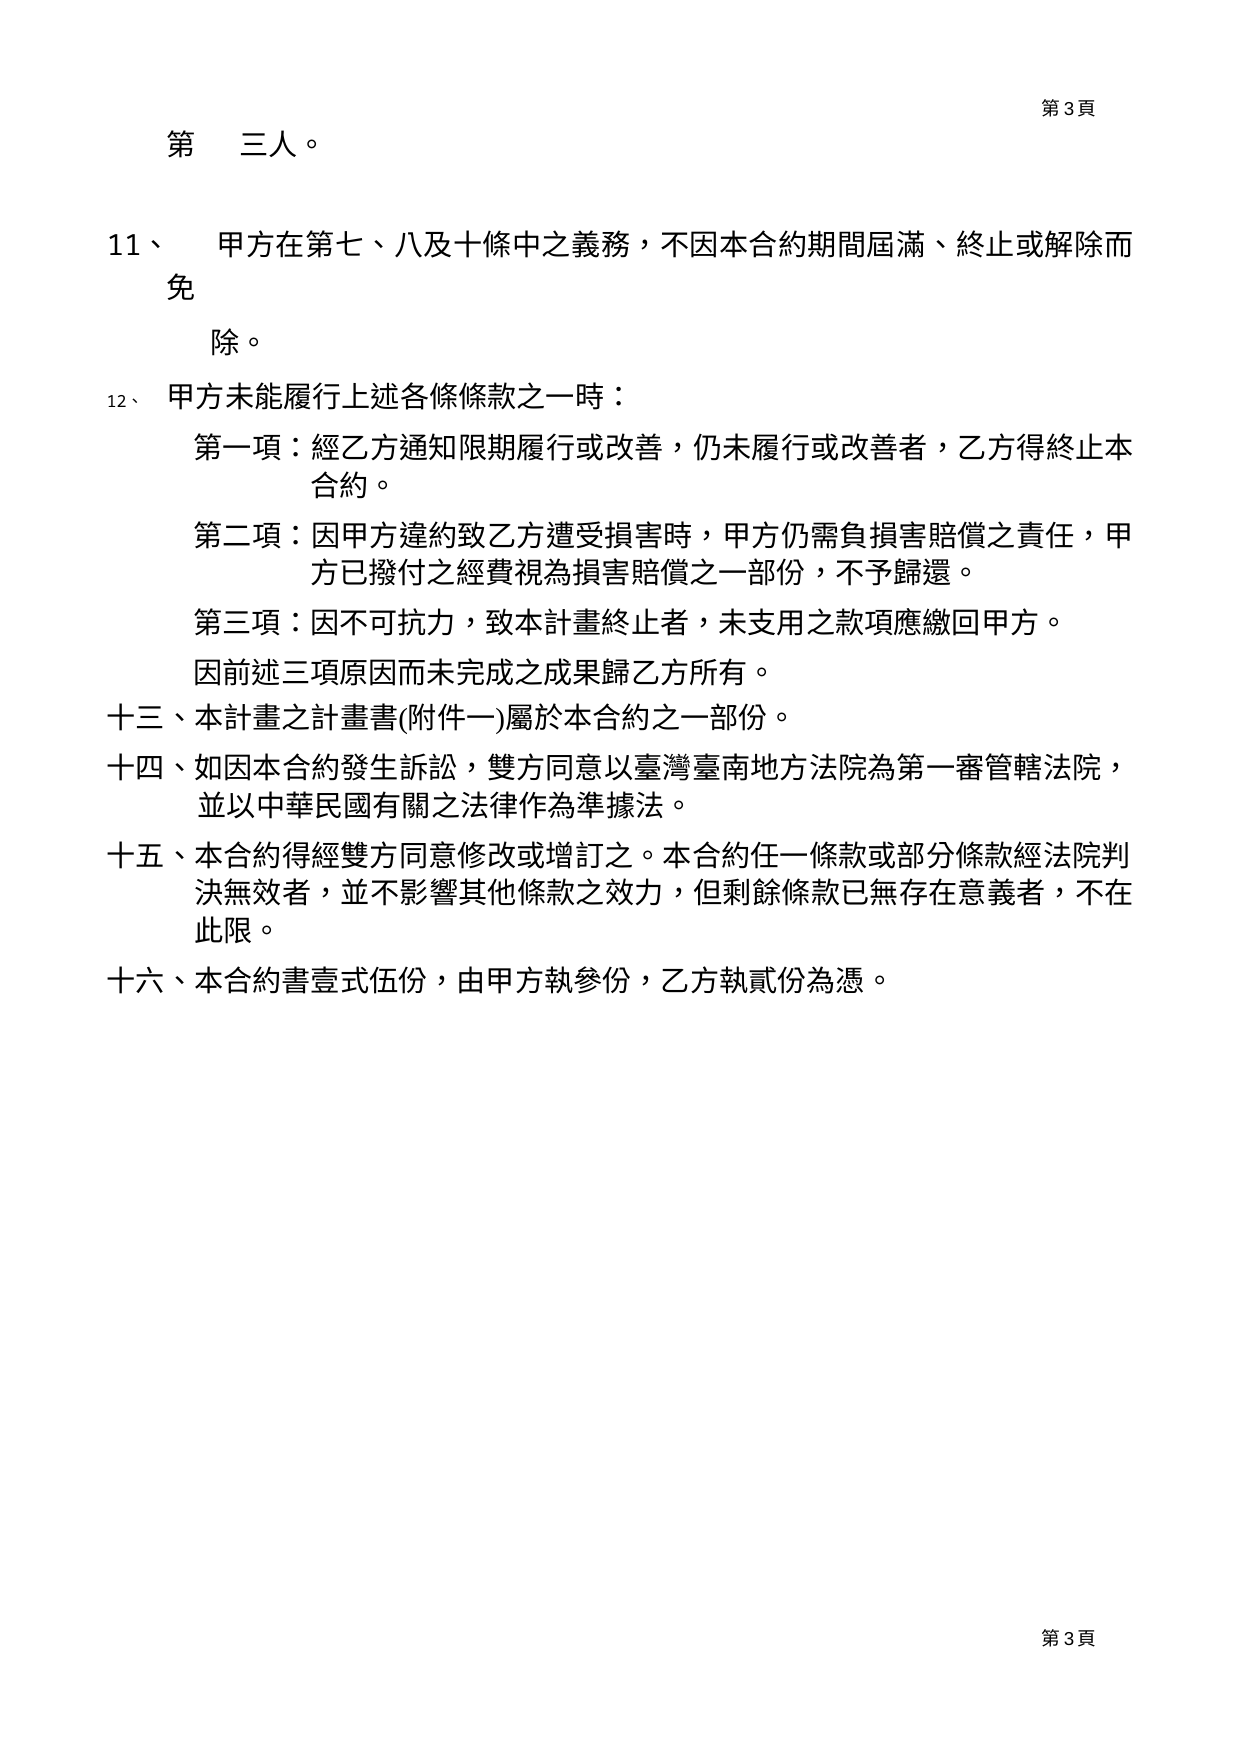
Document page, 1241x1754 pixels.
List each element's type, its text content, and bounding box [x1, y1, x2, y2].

list 甲方在第七、八及十條中之義務，不因本合約期間屆滿、終止或解除而免 [106, 222, 1134, 307]
text 十四、如因本合約發生訴訟，雙方同意以臺灣臺南地方法院為第一審管轄法院，並以中華民國有關之法律作為準據法。 [106, 749, 1134, 824]
text 因前述三項原因而未完成之成果歸乙方所有。 [193, 654, 1134, 691]
text 除。 [166, 319, 1134, 361]
list 甲方未能履行上述各條條款之一時： [106, 374, 1134, 416]
list 第 三人。 [106, 121, 1134, 163]
text 十五、本合約得經雙方同意修改或增訂之。本合約任一條款或部分條款經法院判決無效者，並不影響其他條款之效力，但剩餘條款已無存在意義者，不在此限。 [106, 836, 1134, 949]
text 第一項：經乙方通知限期履行或改善，仍未履行或改善者，乙方得終止本合約。 [193, 429, 1134, 504]
text 十三、本計畫之計畫書(附件一)屬於本合約之一部份。 [106, 699, 1134, 736]
text 第三項：因不可抗力，致本計畫終止者，未支用之款項應繳回甲方。 [193, 604, 1134, 641]
text 第二項：因甲方違約致乙方遭受損害時，甲方仍需負損害賠償之責任，甲方已撥付之經費視為損害賠償之一部份，不予歸還。 [193, 516, 1134, 591]
text 十六、本合約書壹式伍份，由甲方執參份，乙方執貳份為憑。 [106, 961, 1134, 999]
